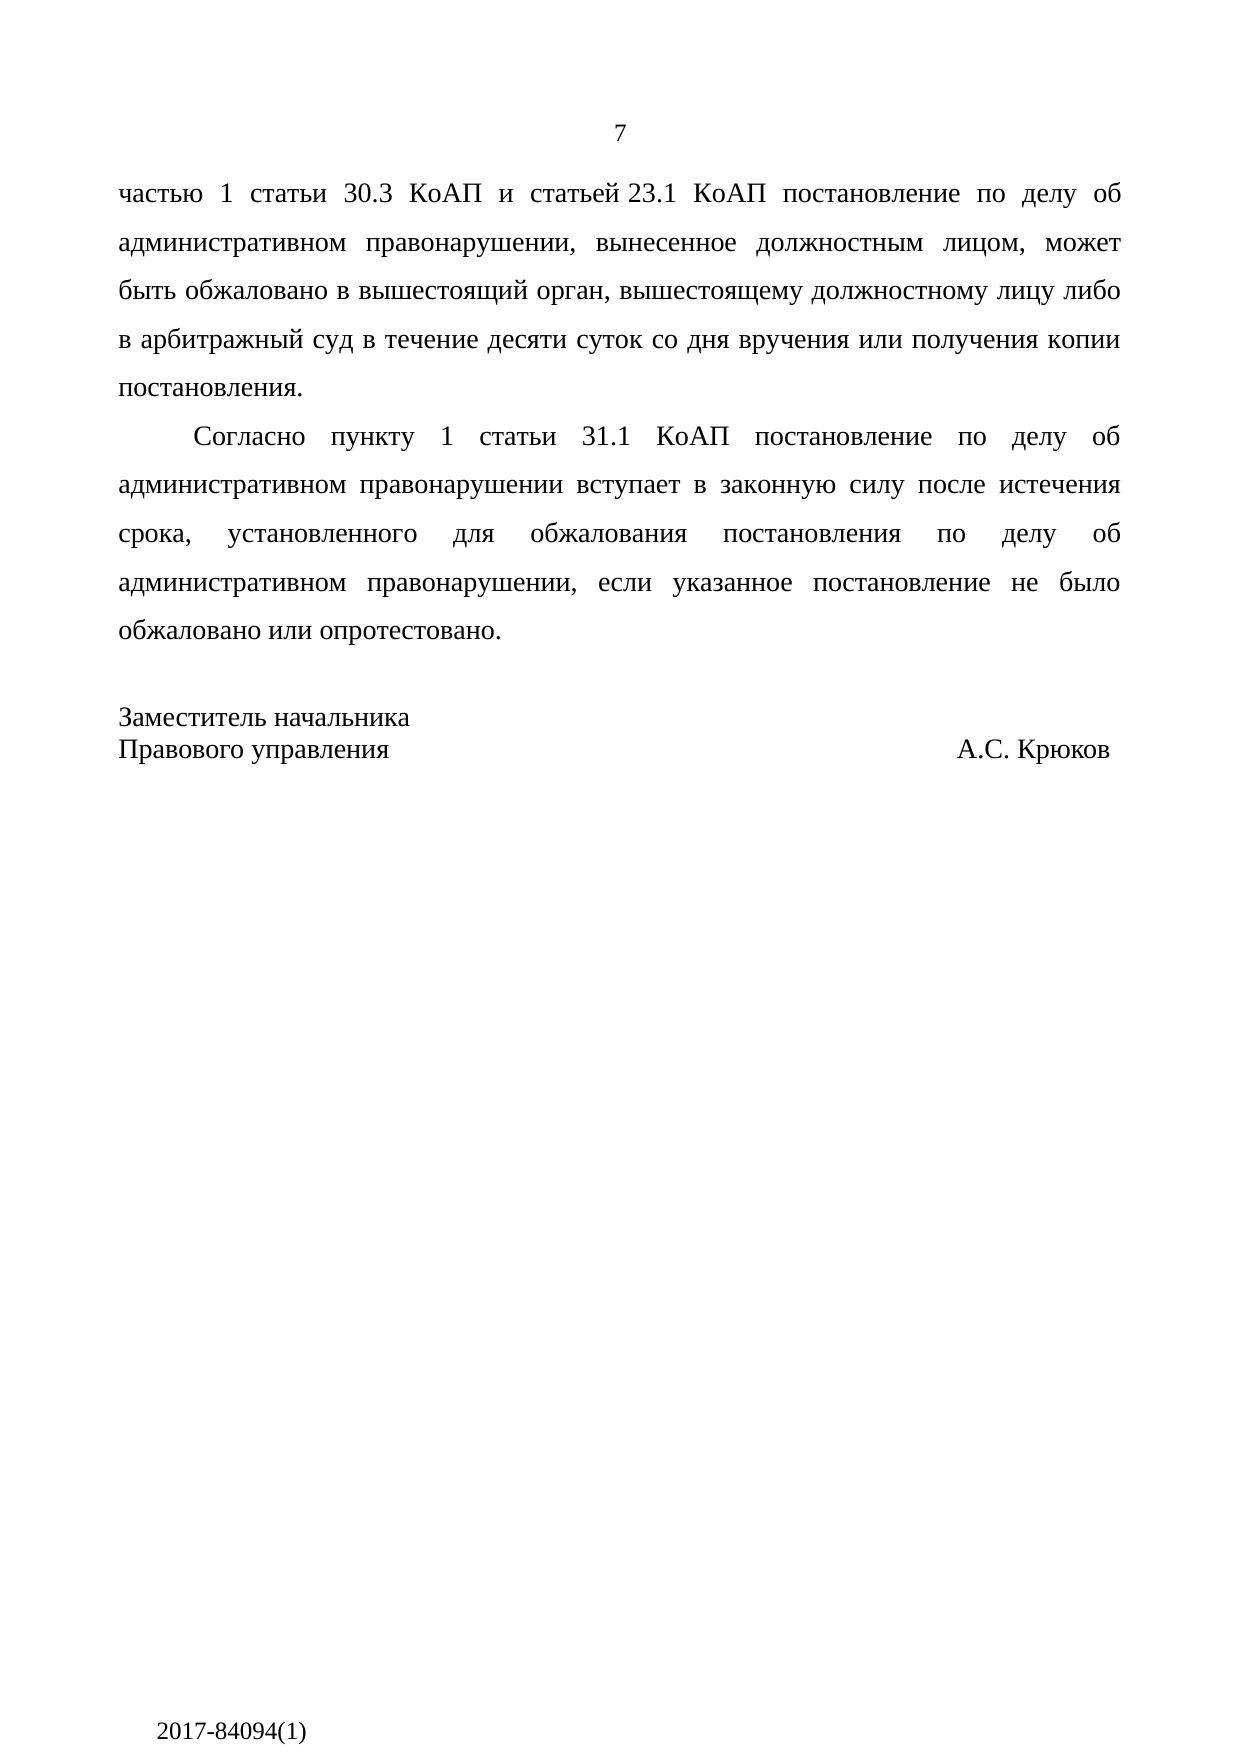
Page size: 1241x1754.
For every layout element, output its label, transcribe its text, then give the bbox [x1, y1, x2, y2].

text Правового управления А.С. Крюков [118, 732, 1122, 764]
text частью 1 статьи 30.3 КоАП и статьей 23.1 КоАП постановление по делу об административном правонарушении, вынесенное должностным лицом, может быть обжаловано в вышестоящий орган, вышестоящему должностному лицу либо в арбитражный суд в течение десяти суток со дня вручения или получения копии постановления. [118, 176, 1122, 403]
text Заместитель начальника [118, 699, 1122, 732]
text Согласно пункту 1 статьи 31.1 КоАП постановление по делу об административном правонарушении вступает в законную силу после истечения срока, установленного для обжалования постановления по делу об административном правонарушении, если указанное постановление не было обжаловано или опротестовано. [118, 419, 1122, 646]
